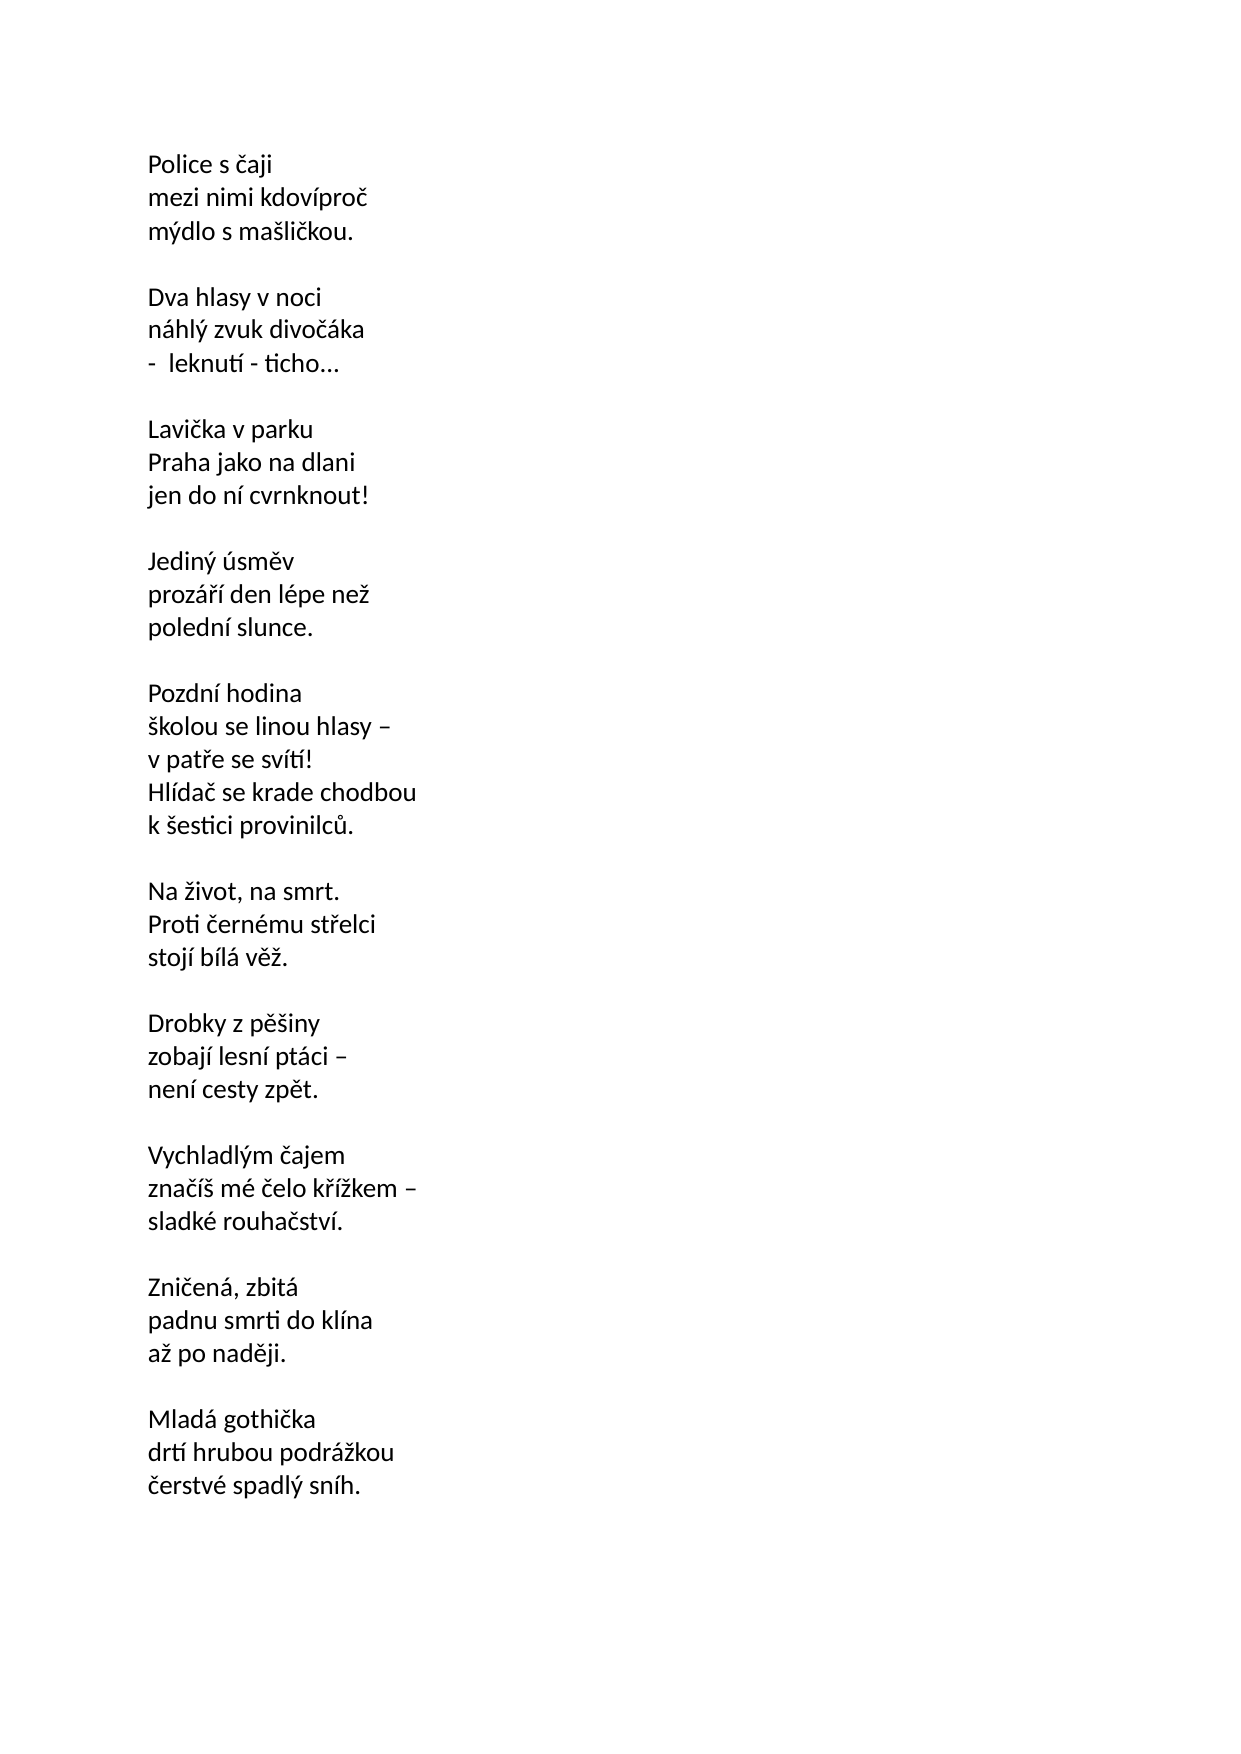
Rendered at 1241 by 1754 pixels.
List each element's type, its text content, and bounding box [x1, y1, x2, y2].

text padnu smrti do klína [148, 1303, 1093, 1336]
text drtí hrubou podrážkou [148, 1435, 1093, 1468]
text Dva hlasy v noci [148, 280, 1093, 313]
text Drobky z pěšiny [148, 1006, 1093, 1039]
text prozáří den lépe než [148, 577, 1093, 610]
text Praha jako na dlani [148, 445, 1093, 478]
text není cesty zpět. [148, 1072, 1093, 1105]
text Jediný úsměv [148, 544, 1093, 577]
text Vychladlým čajem [148, 1138, 1093, 1171]
text Police s čaji [148, 148, 1093, 181]
text Na život, na smrt. [148, 874, 1093, 907]
text čerstvé spadlý sníh. [148, 1468, 1093, 1501]
text mýdlo s mašličkou. [148, 214, 1093, 247]
text náhlý zvuk divočáka [148, 313, 1093, 346]
text k šestici provinilců. [148, 808, 1093, 841]
text Hlídač se krade chodbou [148, 775, 1093, 808]
text jen do ní cvrnknout! [148, 478, 1093, 511]
text sladké rouhačství. [148, 1204, 1093, 1237]
text Lavička v parku [148, 412, 1093, 445]
text Mladá gothička [148, 1402, 1093, 1435]
text až po naději. [148, 1336, 1093, 1369]
text školou se linou hlasy – [148, 709, 1093, 742]
text - leknutí - ticho... [148, 346, 1093, 379]
text značíš mé čelo křížkem – [148, 1171, 1093, 1204]
text v patře se svítí! [148, 742, 1093, 775]
text Proti černému střelci [148, 907, 1093, 940]
text Pozdní hodina [148, 676, 1093, 709]
text zobají lesní ptáci – [148, 1039, 1093, 1072]
text polední slunce. [148, 610, 1093, 643]
text mezi nimi kdovíproč [148, 181, 1093, 214]
text Zničená, zbitá [148, 1270, 1093, 1303]
text stojí bílá věž. [148, 940, 1093, 973]
